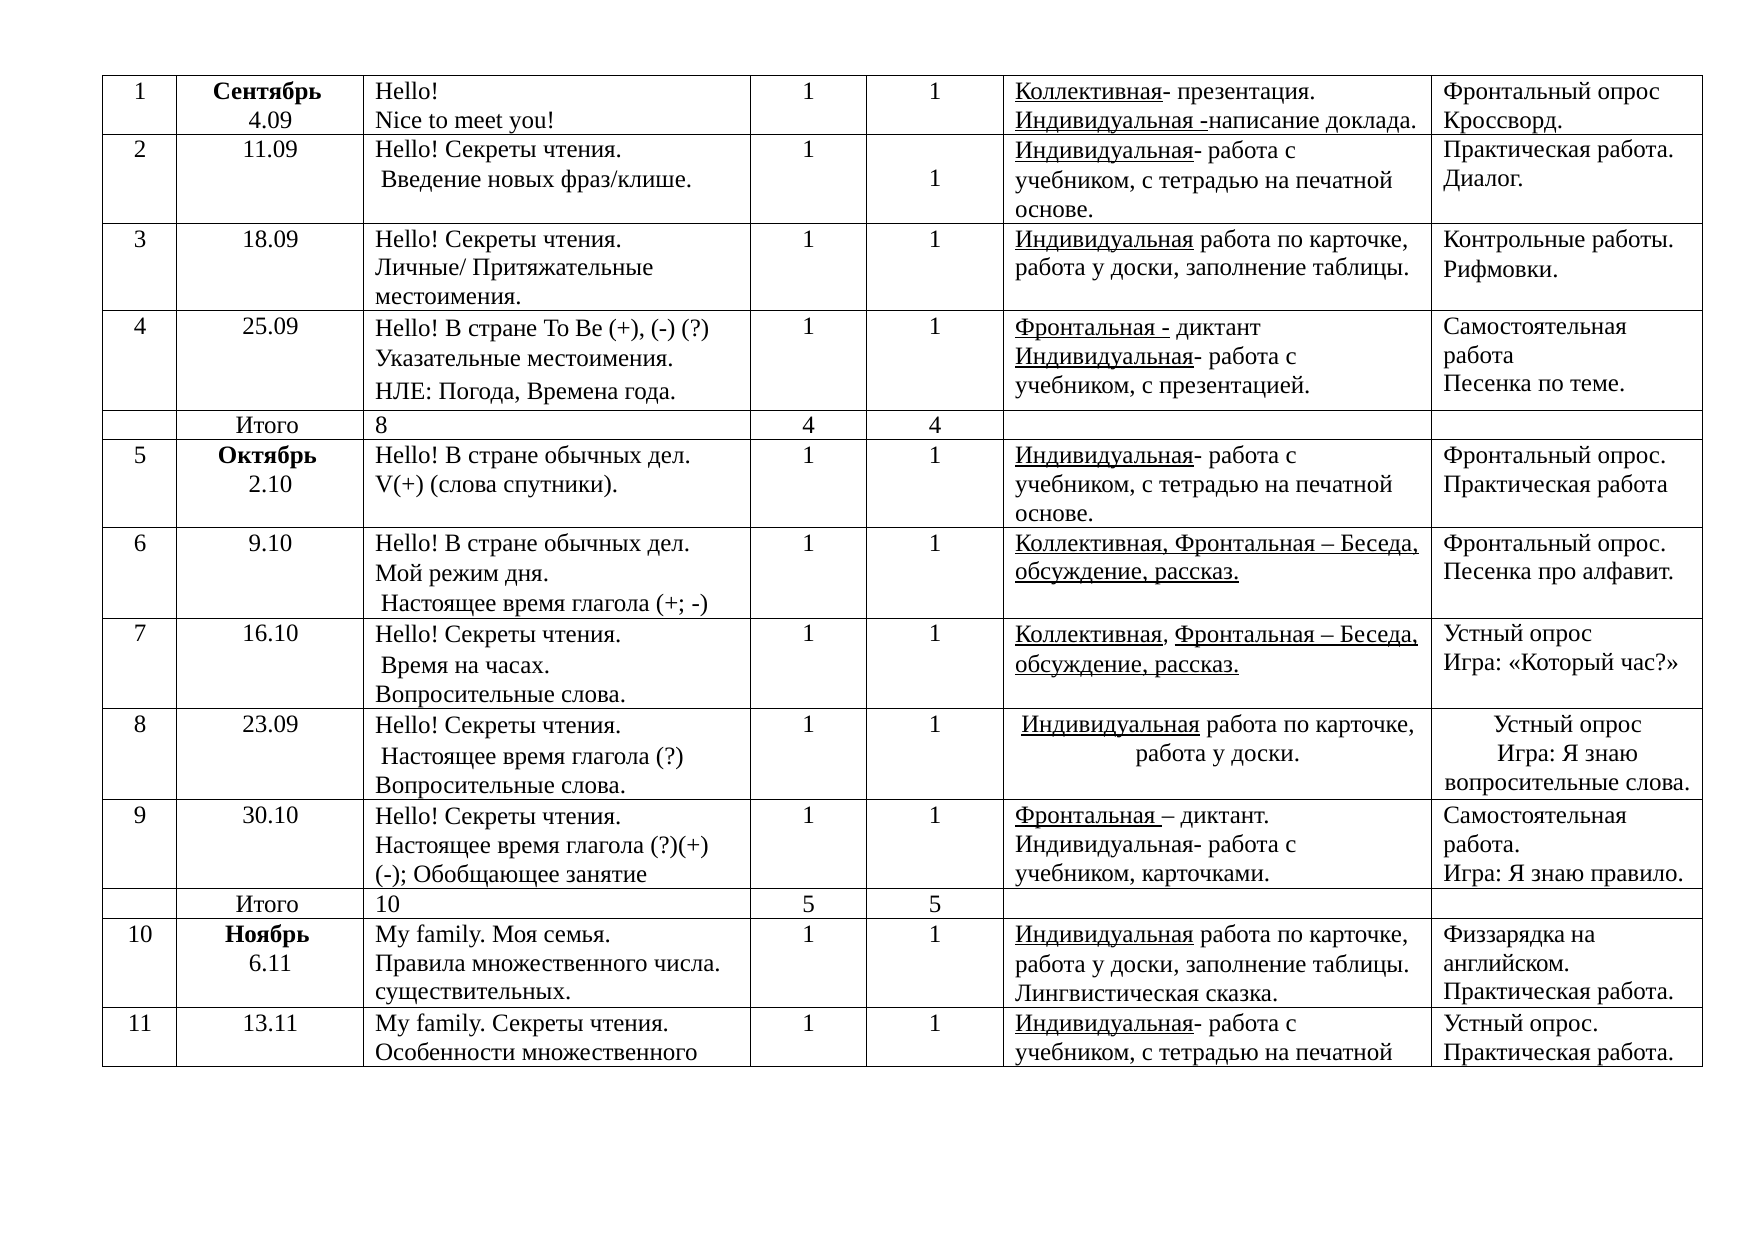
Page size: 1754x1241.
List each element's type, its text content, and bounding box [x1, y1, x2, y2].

table_cell 9.10 [177, 528, 363, 617]
table_cell Индивидуальная работа по карточке, работа у доски. [1004, 709, 1431, 799]
table_cell Самостоятельная работа. Игра: Я знаю правило. [1432, 800, 1702, 888]
table_cell Коллективная, Фронтальная – Беседа, обсуждение, рассказ. [1004, 528, 1431, 617]
table_cell 23.09 [177, 709, 363, 799]
table_cell 16.10 [177, 619, 363, 708]
table_cell 1 [751, 224, 866, 310]
table_cell 1 [751, 919, 866, 1007]
table_cell Октябрь 2.10 [177, 440, 363, 527]
table_cell [1004, 889, 1431, 918]
table_cell 1 [751, 311, 866, 409]
table_cell 5 [867, 889, 1003, 918]
table_cell [1004, 411, 1431, 439]
table_cell 10 [103, 919, 176, 1007]
table_cell 1 [867, 709, 1003, 799]
table_cell 25.09 [177, 311, 363, 409]
table_cell My family. Моя семья. Правила множественного числа. существительных. [364, 919, 750, 1007]
table_cell Практическая работа. Диалог. [1432, 135, 1702, 223]
table_cell 2 [103, 135, 176, 223]
table_cell 13.11 [177, 1008, 363, 1066]
table_cell 1 [751, 619, 866, 708]
table_cell Hello! В стране обычных дел. Мой режим дня. Настоящее время глагола (+; -) [364, 528, 750, 617]
table_cell Hello! В стране обычных дел. V(+) (слова спутники). [364, 440, 750, 527]
table_cell 9 [103, 800, 176, 888]
table_cell Контрольные работы. Рифмовки. [1432, 224, 1702, 310]
table_cell 5 [751, 889, 866, 918]
table_cell 1 [867, 919, 1003, 1007]
table_cell Фронтальный опрос. Практическая работа [1432, 440, 1702, 527]
table_cell 11 [103, 1008, 176, 1066]
table_cell Hello! Секреты чтения. Личные/ Притяжательные местоимения. [364, 224, 750, 310]
table_cell 1 [751, 440, 866, 527]
table_cell 1 [751, 135, 866, 223]
table_cell 1 [867, 76, 1003, 133]
table_cell 1 [867, 619, 1003, 708]
table_cell 1 [103, 76, 176, 133]
table_cell Индивидуальная работа по карточке, работа у доски, заполнение таблицы. [1004, 224, 1431, 310]
table_cell 1 [751, 709, 866, 799]
table_cell 1 [867, 224, 1003, 310]
table_cell Индивидуальная работа по карточке, работа у доски, заполнение таблицы. Лингвистическая сказка. [1004, 919, 1431, 1007]
table_cell Устный опрос. Практическая работа. [1432, 1008, 1702, 1066]
table_cell 1 [751, 528, 866, 617]
table_cell 8 [364, 411, 750, 439]
table_cell Сентябрь 4.09 [177, 76, 363, 133]
table_cell 5 [103, 440, 176, 527]
table_cell [103, 889, 176, 918]
table_cell Фронтальная - диктант Индивидуальная- работа с учебником, с презентацией. [1004, 311, 1431, 409]
table_cell Фронтальный опрос Кроссворд. [1432, 76, 1702, 133]
table_cell 1 [867, 800, 1003, 888]
table_cell 1 [867, 528, 1003, 617]
table_cell [1432, 889, 1702, 918]
table_cell 10 [364, 889, 750, 918]
table_cell Фронтальная – диктант. Индивидуальная- работа с учебником, карточками. [1004, 800, 1431, 888]
table_cell 1 [867, 135, 1003, 223]
table_cell Устный опрос Игра: Я знаю вопросительные слова. [1432, 709, 1702, 799]
table_cell Устный опрос Игра: «Который час?» [1432, 619, 1702, 708]
table_cell Самостоятельная работа Песенка по теме. [1432, 311, 1702, 409]
table_cell [1432, 411, 1702, 439]
table_cell Hello! Секреты чтения. Настоящее время глагола (?) Вопросительные слова. [364, 709, 750, 799]
table_cell 30.10 [177, 800, 363, 888]
table_cell 6 [103, 528, 176, 617]
table_cell Hello! В стране To Be (+), (-) (?) Указательные местоимения. НЛЕ: Погода, Времена года. [364, 311, 750, 409]
table_cell 18.09 [177, 224, 363, 310]
table_cell Фронтальный опрос. Песенка про алфавит. [1432, 528, 1702, 617]
table_cell 1 [867, 440, 1003, 527]
table_cell 1 [867, 1008, 1003, 1066]
table_cell Итого [177, 411, 363, 439]
table_cell Индивидуальная- работа с учебником, с тетрадью на печатной основе. [1004, 135, 1431, 223]
table_cell My family. Секреты чтения. Особенности множественного [364, 1008, 750, 1066]
table_cell Коллективная, Фронтальная – Беседа, обсуждение, рассказ. [1004, 619, 1431, 708]
table_cell 4 [751, 411, 866, 439]
table_cell Индивидуальная- работа с учебником, с тетрадью на печатной [1004, 1008, 1431, 1066]
table_cell Hello! Секреты чтения. Введение новых фраз/клише. [364, 135, 750, 223]
table_cell 3 [103, 224, 176, 310]
table_cell 11.09 [177, 135, 363, 223]
table_cell Ноябрь 6.11 [177, 919, 363, 1007]
table_cell 1 [751, 800, 866, 888]
table_cell Коллективная- презентация. Индивидуальная - написание доклада. [1004, 76, 1431, 133]
table_cell Физзарядка на английском. Практическая работа. [1432, 919, 1702, 1007]
table_cell 1 [751, 76, 866, 133]
table_cell Индивидуальная- работа с учебником, с тетрадью на печатной основе. [1004, 440, 1431, 527]
table_cell Hello! Секреты чтения. Время на часах. Вопросительные слова. [364, 619, 750, 708]
table_cell 7 [103, 619, 176, 708]
table_cell [103, 411, 176, 439]
table_cell Итого [177, 889, 363, 918]
table_cell 8 [103, 709, 176, 799]
table_cell 4 [867, 411, 1003, 439]
table_cell 1 [751, 1008, 866, 1066]
table_cell Hello! Nice to meet you! [364, 76, 750, 133]
table_cell Hello! Секреты чтения. Настоящее время глагола (?)(+) (-); Обобщающее занятие [364, 800, 750, 888]
table_cell 1 [867, 311, 1003, 409]
table_cell 4 [103, 311, 176, 409]
